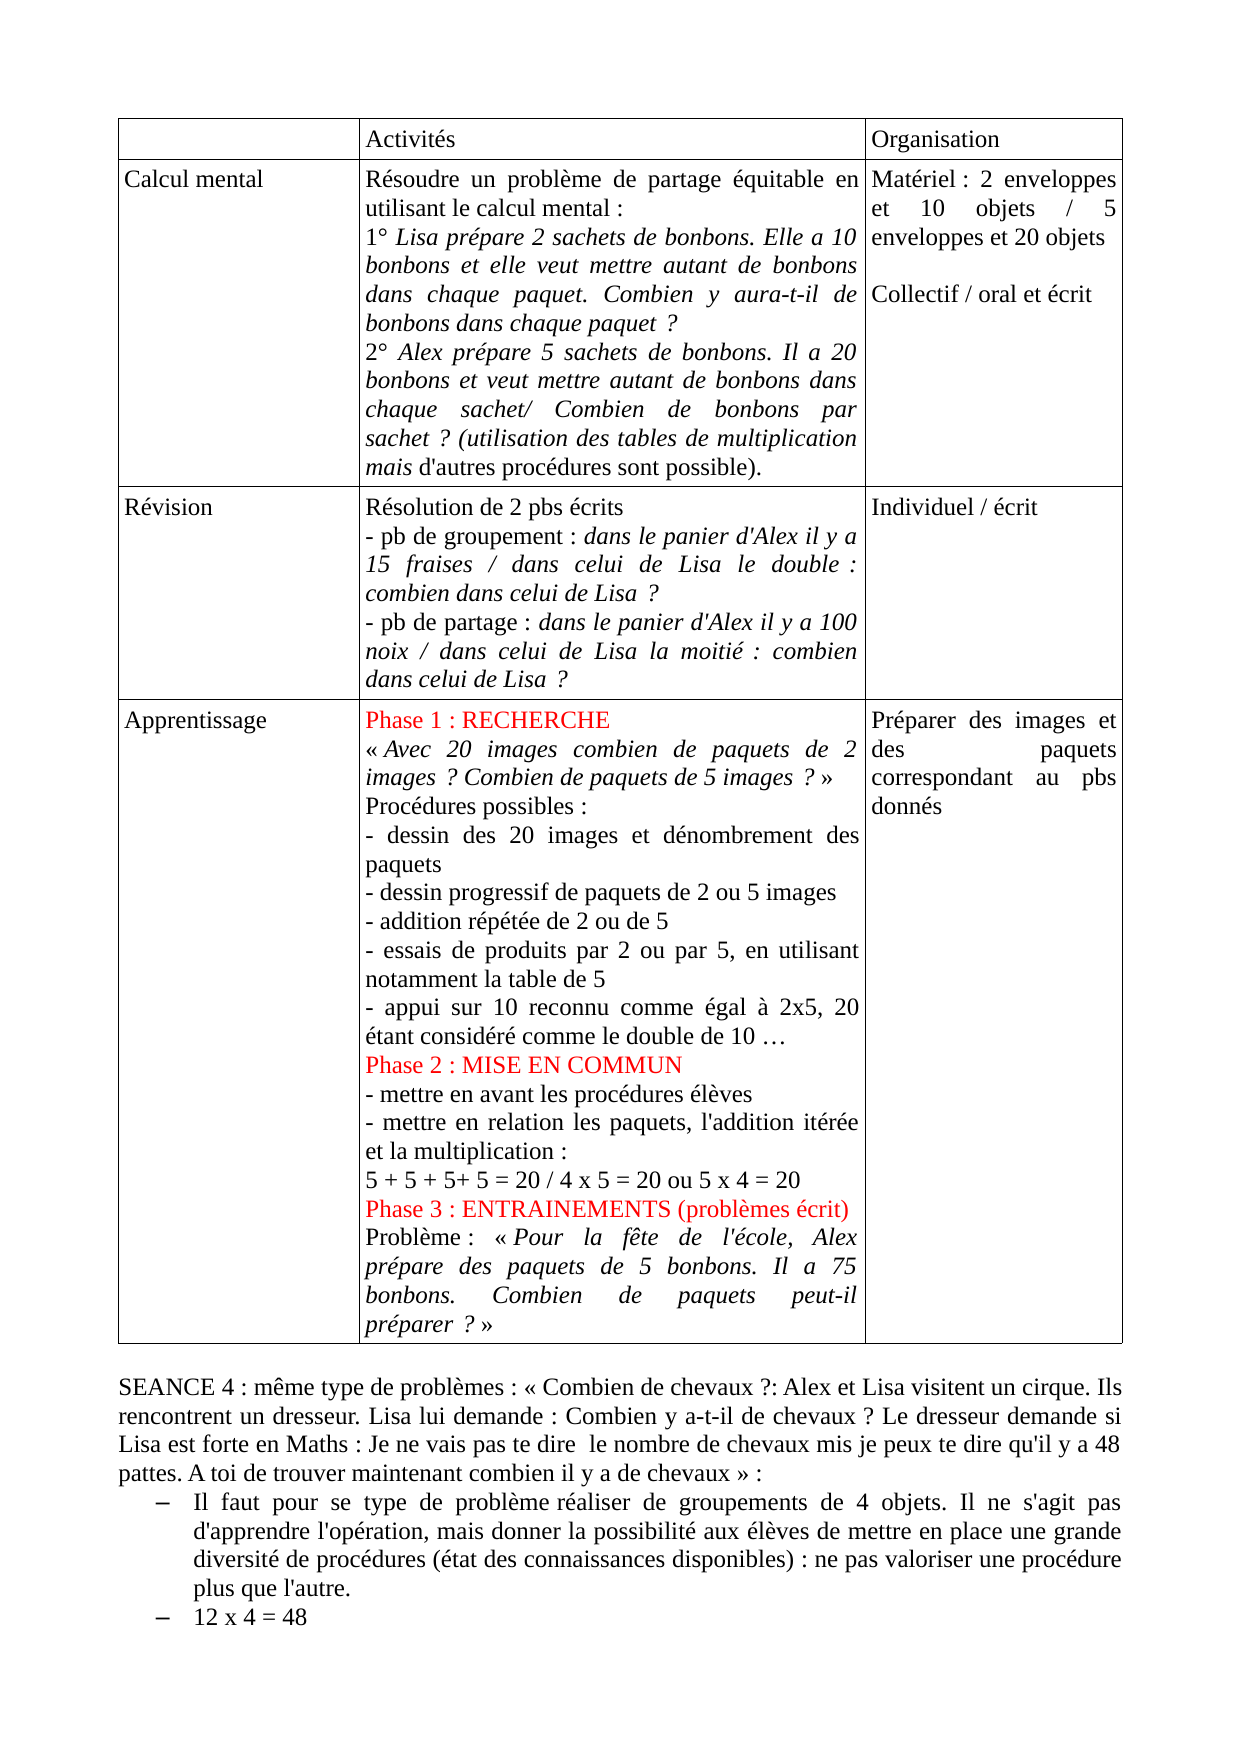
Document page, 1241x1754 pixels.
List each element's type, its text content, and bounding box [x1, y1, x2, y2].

table_cell Résoudre un problème de partage équitable en utilisant le calcul mental : 1° Lisa prépare 2 sachets de bonbons. Elle a 10 bonbons et elle veut mettre autant de bonbons dans chaque paquet. Combien y aura-t-il de bonbons dans chaque paquet ? 2° Alex prépare 5 sachets de bonbons. Il a 20 bonbons et veut mettre autant de bonbons dans chaque sachet/ Combien de bonbons par sachet ? (utilisation des tables de multiplication mais d'autres procédures sont possible). [360, 160, 865, 486]
table_cell Apprentissage [119, 700, 359, 1343]
table_cell Calcul mental [119, 160, 359, 486]
table_header Organisation [866, 119, 1122, 158]
table_cell Préparer des images et des paquets correspondant au pbs donnés [866, 700, 1122, 1343]
text SEANCE 4 : même type de problèmes : « Combien de chevaux ?: Alex et Lisa visitent un cirque. Ils rencontrent un dresseur. Lisa lui demande : Combien y a-t-il de chevaux ? Le dresseur demande si Lisa est forte en Maths : Je ne vais pas te dire le nombre de chevaux mis je peux te dire qu'il y a 48 pattes. A toi de trouver maintenant combien il y a de chevaux » : [118, 1372, 1122, 1487]
table_cell Matériel : 2 enveloppes et 10 objets / 5 enveloppes et 20 objets Collectif / oral et écrit [866, 160, 1122, 486]
list Il faut pour se type de problème réaliser de groupements de 4 objets. Il ne s'agit pas d'apprendre l'opération, mais donner la possibilité aux élèves de mettre en place une grande diversité de procédures (état des connaissances disponibles) : ne pas valoriser une procédure plus que l'autre. [156, 1487, 1122, 1602]
table_header Activités [360, 119, 865, 158]
table_cell Phase 1 : RECHERCHE « Avec 20 images combien de paquets de 2 images ? Combien de paquets de 5 images ? » Procédures possibles : - dessin des 20 images et dénombrement des paquets - dessin progressif de paquets de 2 ou 5 images - addition répétée de 2 ou de 5 - essais de produits par 2 ou par 5, en utilisant notamment la table de 5 - appui sur 10 reconnu comme égal à 2x5, 20 étant considéré comme le double de 10 … Phase 2 : MISE EN COMMUN - mettre en avant les procédures élèves - mettre en relation les paquets, l'addition itérée et la multiplication : 5 + 5 + 5+ 5 = 20 / 4 x 5 = 20 ou 5 x 4 = 20 Phase 3 : ENTRAINEMENTS (problèmes écrit) Problème : « Pour la fête de l'école, Alex prépare des paquets de 5 bonbons. Il a 75 bonbons. Combien de paquets peut-il préparer ? » [360, 700, 865, 1343]
table_cell Individuel / écrit [866, 487, 1122, 699]
list 12 x 4 = 48 [156, 1602, 1122, 1631]
table_cell Révision [119, 487, 359, 699]
table_header [119, 119, 359, 158]
table_cell Résolution de 2 pbs écrits - pb de groupement : dans le panier d'Alex il y a 15 fraises / dans celui de Lisa le double : combien dans celui de Lisa ? - pb de partage : dans le panier d'Alex il y a 100 noix / dans celui de Lisa la moitié : combien dans celui de Lisa ? [360, 487, 865, 699]
